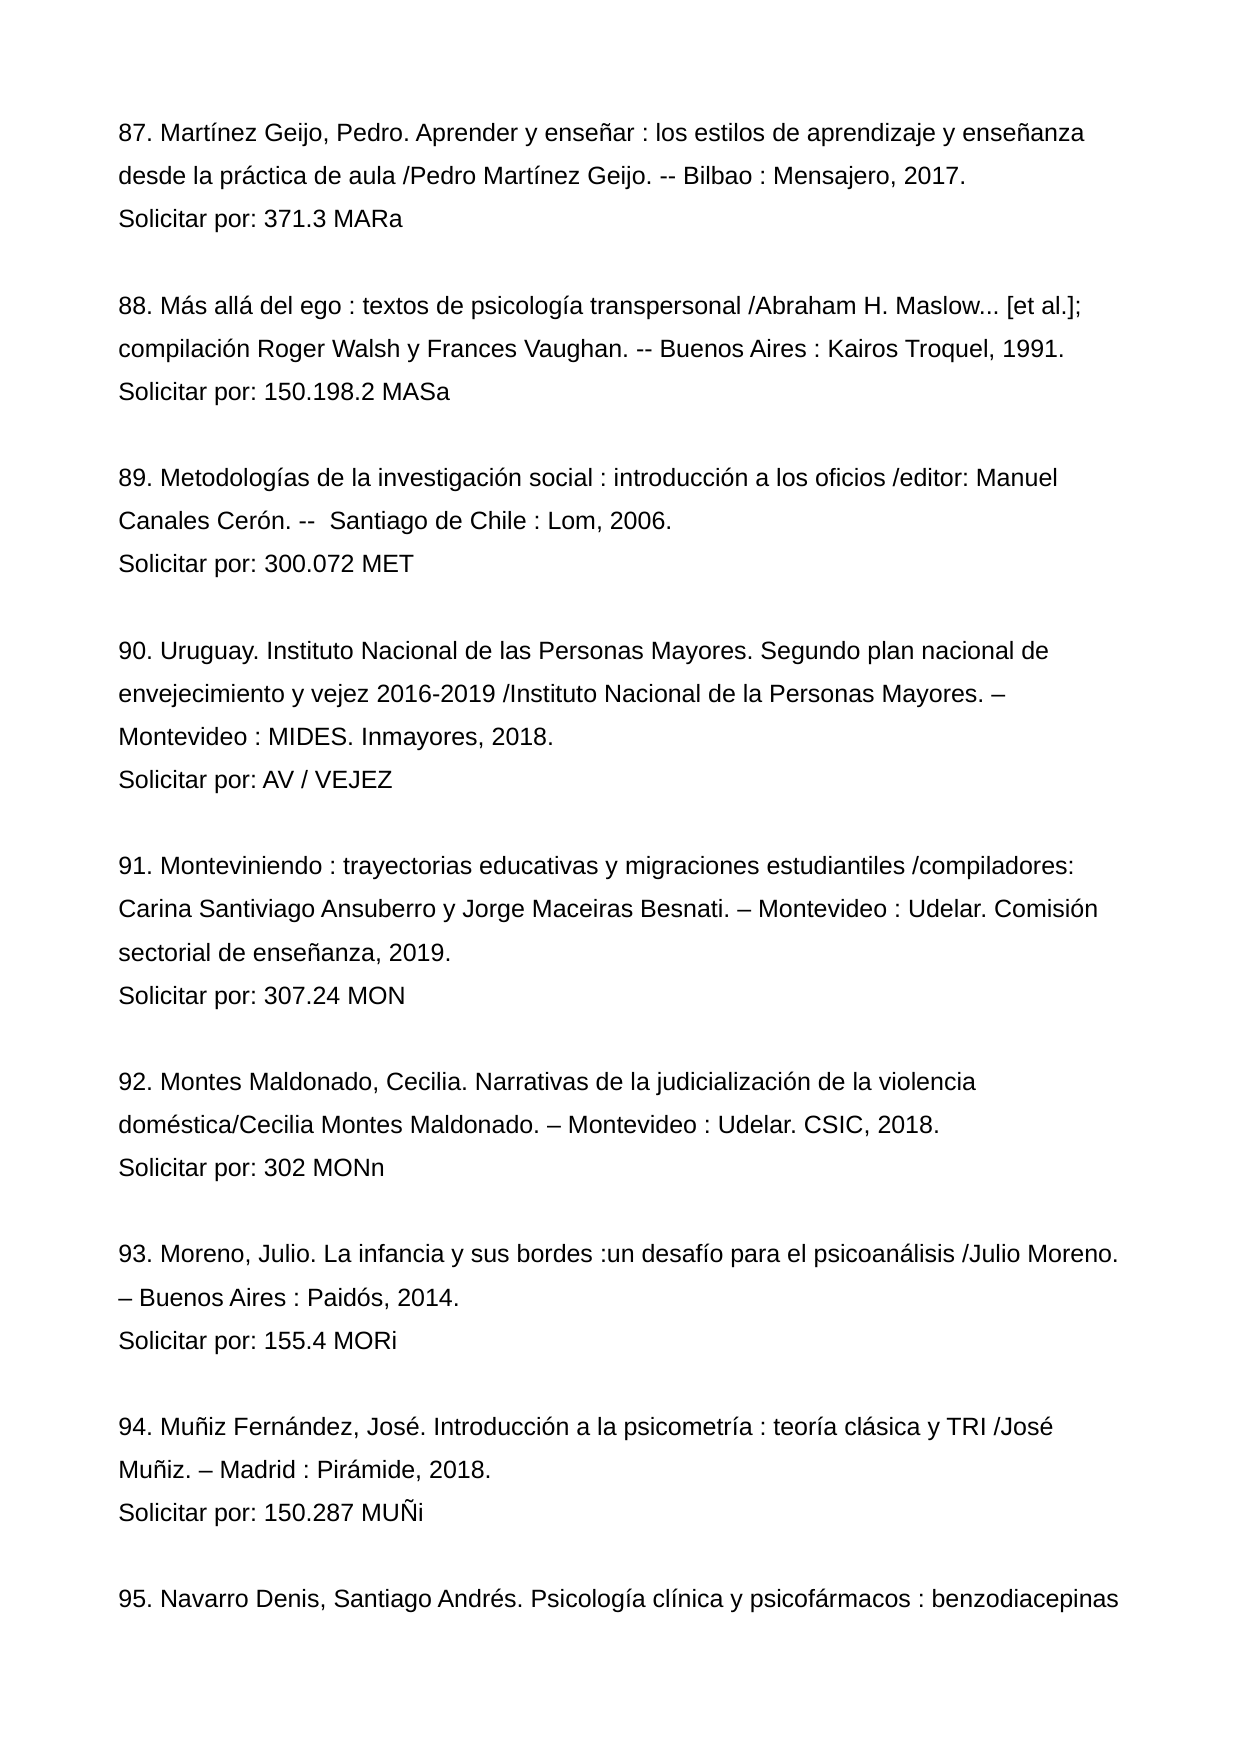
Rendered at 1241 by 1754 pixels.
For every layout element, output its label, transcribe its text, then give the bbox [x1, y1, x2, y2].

text 90. Uruguay. Instituto Nacional de las Personas Mayores. Segundo plan nacional de envejecimiento y vejez 2016-2019 /Instituto Nacional de la Personas Mayores. – Montevideo : MIDES. Inmayores, 2018. [118, 636, 1122, 751]
text 94. Muñiz Fernández, José. Introducción a la psicometría : teoría clásica y TRI /José Muñiz. – Madrid : Pirámide, 2018. [118, 1412, 1122, 1484]
text Solicitar por: 300.072 MET [118, 549, 1122, 578]
text 87. Martínez Geijo, Pedro. Aprender y enseñar : los estilos de aprendizaje y enseñanza desde la práctica de aula /Pedro Martínez Geijo. -- Bilbao : Mensajero, 2017. [118, 118, 1122, 190]
text Solicitar por: 150.198.2 MASa [118, 377, 1122, 406]
text 95. Navarro Denis, Santiago Andrés. Psicología clínica y psicofármacos : benzodiacepinas [118, 1584, 1122, 1613]
text 93. Moreno, Julio. La infancia y sus bordes :un desafío para el psicoanálisis /Julio Moreno. – Buenos Aires : Paidós, 2014. [118, 1239, 1122, 1311]
text Solicitar por: AV / VEJEZ [118, 765, 1122, 794]
text 89. Metodologías de la investigación social : introducción a los oficios /editor: Manuel Canales Cerón. -- Santiago de Chile : Lom, 2006. [118, 463, 1122, 535]
text Solicitar por: 150.287 MUÑi [118, 1498, 1122, 1527]
text Solicitar por: 371.3 MARa [118, 204, 1122, 233]
text 92. Montes Maldonado, Cecilia. Narrativas de la judicialización de la violencia doméstica/Cecilia Montes Maldonado. – Montevideo : Udelar. CSIC, 2018. [118, 1067, 1122, 1139]
text 88. Más allá del ego : textos de psicología transpersonal /Abraham H. Maslow... [et al.]; compilación Roger Walsh y Frances Vaughan. -- Buenos Aires : Kairos Troquel, 1991. [118, 291, 1122, 362]
text Solicitar por: 155.4 MORi [118, 1326, 1122, 1354]
text 91. Monteviniendo : trayectorias educativas y migraciones estudiantiles /compiladores: Carina Santiviago Ansuberro y Jorge Maceiras Besnati. – Montevideo : Udelar. Comisión sectorial de enseñanza, 2019. [118, 851, 1122, 966]
text Solicitar por: 307.24 MON [118, 981, 1122, 1009]
text Solicitar por: 302 MONn [118, 1153, 1122, 1182]
